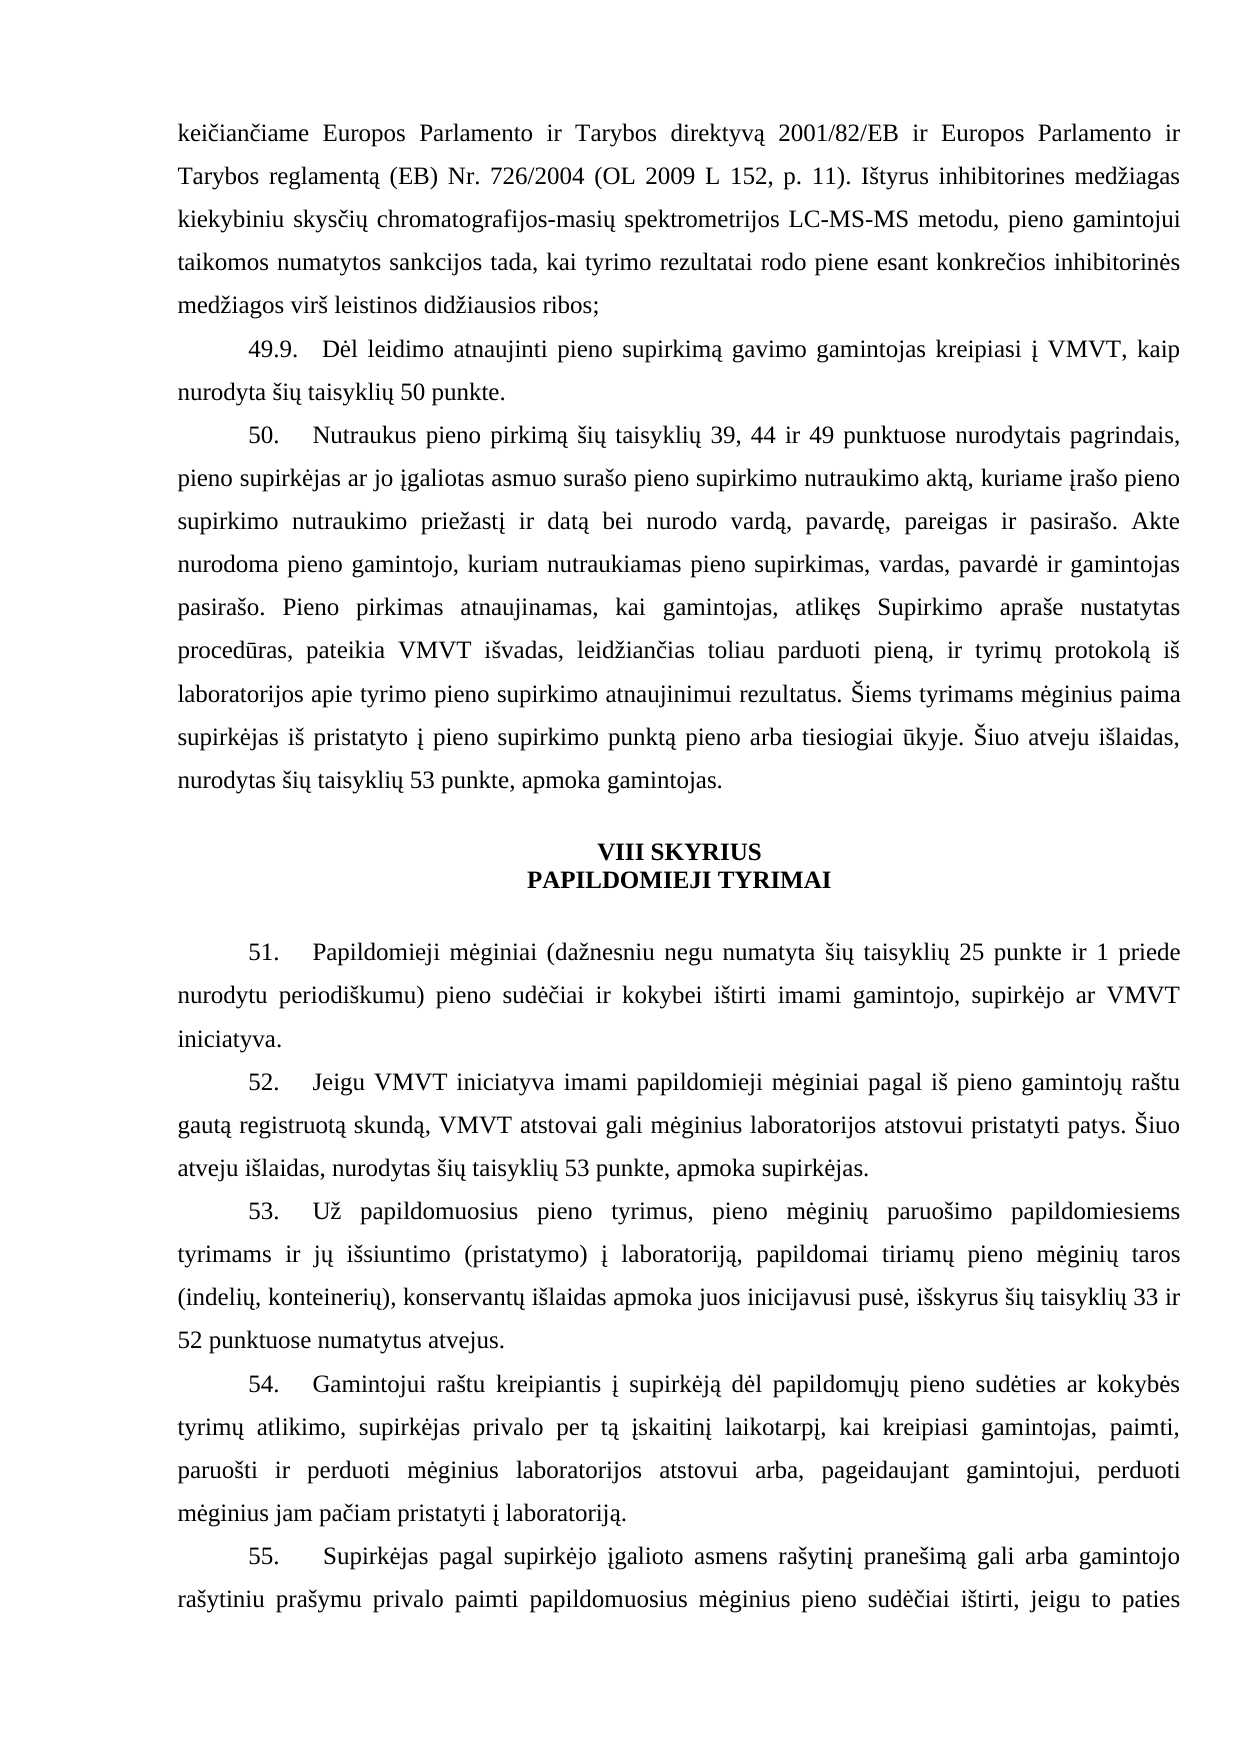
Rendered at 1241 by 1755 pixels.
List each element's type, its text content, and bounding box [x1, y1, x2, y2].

text 51. Papildomieji mėginiai (dažnesniu negu numatyta šių taisyklių 25 punkte ir 1 priede nurodytu periodiškumu) pieno sudėčiai ir kokybei ištirti imami gamintojo, supirkėjo ar VMVT iniciatyva. [177, 937, 1181, 1052]
text 53. Už papildomuosius pieno tyrimus, pieno mėginių paruošimo papildomiesiems tyrimams ir jų išsiuntimo (pristatymo) į laboratoriją, papildomai tiriamų pieno mėginių taros (indelių, konteinerių), konservantų išlaidas apmoka juos inicijavusi pusė, išskyrus šių taisyklių 33 ir 52 punktuose numatytus atvejus. [177, 1196, 1181, 1354]
text 54. Gamintojui raštu kreipiantis į supirkėją dėl papildomųjų pieno sudėties ar kokybės tyrimų atlikimo, supirkėjas privalo per tą įskaitinį laikotarpį, kai kreipiasi gamintojas, paimti, paruošti ir perduoti mėginius laboratorijos atstovui arba, pageidaujant gamintojui, perduoti mėginius jam pačiam pristatyti į laboratoriją. [177, 1369, 1181, 1527]
text 52. Jeigu VMVT iniciatyva imami papildomieji mėginiai pagal iš pieno gamintojų raštu gautą registruotą skundą, VMVT atstovai gali mėginius laboratorijos atstovui pristatyti patys. Šiuo atveju išlaidas, nurodytas šių taisyklių 53 punkte, apmoka supirkėjas. [177, 1067, 1181, 1182]
text keičiančiame Europos Parlamento ir Tarybos direktyvą 2001/82/EB ir Europos Parlamento ir Tarybos reglamentą (EB) Nr. 726/2004 (OL 2009 L 152, p. 11). Ištyrus inhibitorines medžiagas kiekybiniu skysčių chromatografijos-masių spektrometrijos LC-MS-MS metodu, pieno gamintojui taikomos numatytos sankcijos tada, kai tyrimo rezultatai rodo piene esant konkrečios inhibitorinės medžiagos virš leistinos didžiausios ribos; [177, 118, 1181, 319]
text PAPILDOMIEJI TYRIMAI [177, 866, 1181, 894]
text 55. Supirkėjas pagal supirkėjo įgalioto asmens rašytinį pranešimą gali arba gamintojo rašytiniu prašymu privalo paimti papildomuosius mėginius pieno sudėčiai ištirti, jeigu to paties [177, 1541, 1181, 1613]
text 49.9. Dėl leidimo atnaujinti pieno supirkimą gavimo gamintojas kreipiasi į VMVT, kaip nurodyta šių taisyklių 50 punkte. [177, 334, 1181, 406]
text VIII SKYRIUS [177, 837, 1181, 866]
text 50. Nutraukus pieno pirkimą šių taisyklių 39, 44 ir 49 punktuose nurodytais pagrindais, pieno supirkėjas ar jo įgaliotas asmuo surašo pieno supirkimo nutraukimo aktą, kuriame įrašo pieno supirkimo nutraukimo priežastį ir datą bei nurodo vardą, pavardę, pareigas ir pasirašo. Akte nurodoma pieno gamintojo, kuriam nutraukiamas pieno supirkimas, vardas, pavardė ir gamintojas pasirašo. Pieno pirkimas atnaujinamas, kai gamintojas, atlikęs Supirkimo apraše nustatytas procedūras, pateikia VMVT išvadas, leidžiančias toliau parduoti pieną, ir tyrimų protokolą iš laboratorijos apie tyrimo pieno supirkimo atnaujinimui rezultatus. Šiems tyrimams mėginius paima supirkėjas iš pristatyto į pieno supirkimo punktą pieno arba tiesiogiai ūkyje. Šiuo atveju išlaidas, nurodytas šių taisyklių 53 punkte, apmoka gamintojas. [177, 420, 1181, 794]
